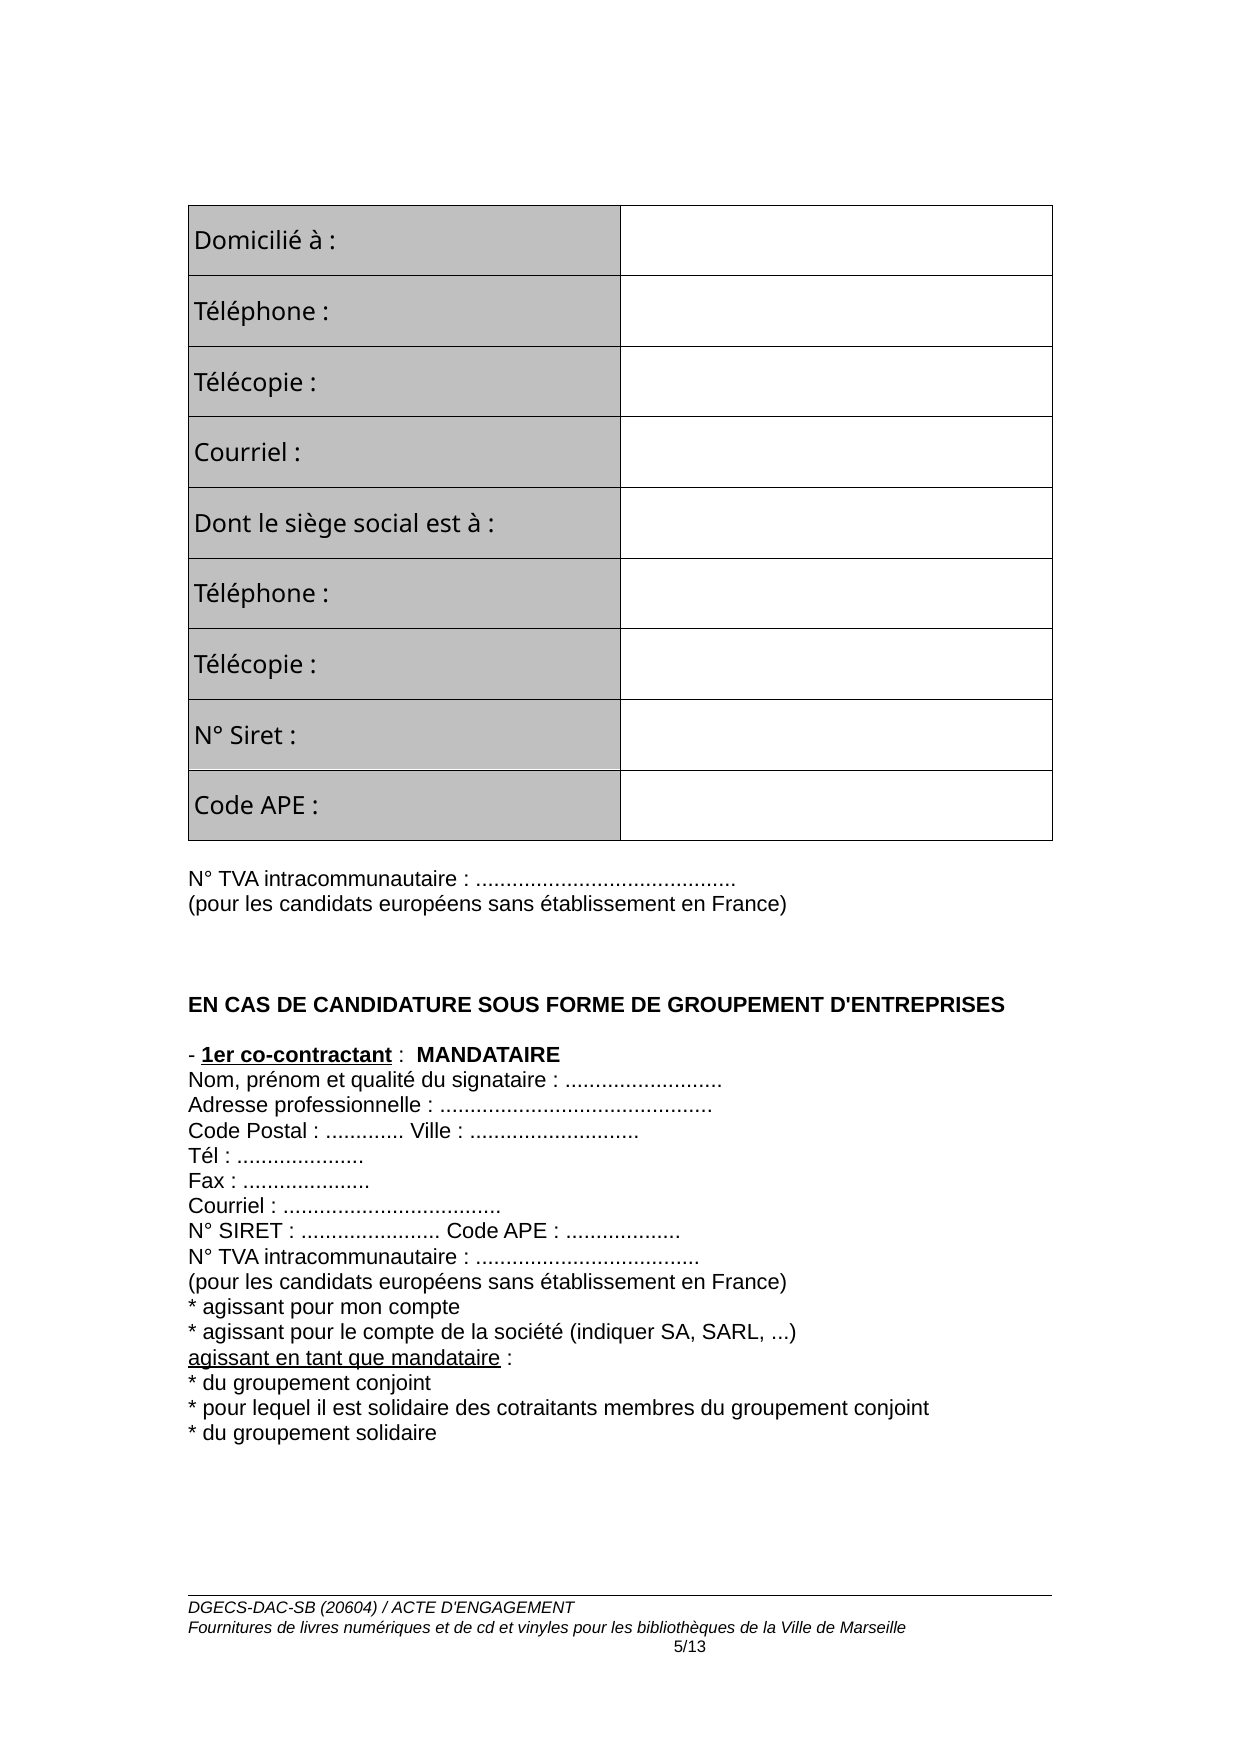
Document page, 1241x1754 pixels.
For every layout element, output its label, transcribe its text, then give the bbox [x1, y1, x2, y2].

text Code Postal : ............. Ville : ............................ [188, 1118, 1052, 1143]
text Adresse professionnelle : ............................................. [188, 1092, 1052, 1118]
table_cell Téléphone : [189, 559, 620, 628]
text Courriel : .................................... [188, 1193, 1052, 1218]
text * pour lequel il est solidaire des cotraitants membres du groupement conjoint [188, 1395, 1052, 1420]
table_cell Code APE : [189, 771, 620, 840]
table_cell [621, 206, 1052, 275]
table_cell Domicilié à : [189, 206, 620, 275]
text Fax : ..................... [188, 1168, 1052, 1193]
text N° TVA intracommunautaire : ........................................... [188, 866, 1052, 891]
table_cell [621, 347, 1052, 416]
table_cell [621, 629, 1052, 699]
table_cell [621, 700, 1052, 769]
table_cell [621, 417, 1052, 487]
table_cell [621, 276, 1052, 346]
text (pour les candidats européens sans établissement en France) [188, 1269, 1052, 1294]
text agissant en tant que mandataire : [188, 1344, 1052, 1370]
text N° SIRET : ....................... Code APE : ................... [188, 1218, 1052, 1244]
table_cell Courriel : [189, 417, 620, 487]
table_cell [621, 488, 1052, 558]
text * agissant pour mon compte [188, 1294, 1052, 1319]
text N° TVA intracommunautaire : ..................................... [188, 1244, 1052, 1269]
text * agissant pour le compte de la société (indiquer SA, SARL, ...) [188, 1319, 1052, 1344]
text (pour les candidats européens sans établissement en France) [188, 891, 1052, 916]
table_cell Télécopie : [189, 347, 620, 416]
text * du groupement conjoint [188, 1370, 1052, 1395]
table_cell Dont le siège social est à : [189, 488, 620, 558]
text EN CAS DE CANDIDATURE SOUS FORME DE GROUPEMENT D'ENTREPRISES [188, 992, 1052, 1017]
text Tél : ..................... [188, 1143, 1052, 1168]
table_cell Téléphone : [189, 276, 620, 346]
text - 1er co-contractant : MANDATAIRE [188, 1042, 1052, 1067]
table_cell Télécopie : [189, 629, 620, 699]
text Nom, prénom et qualité du signataire : .......................... [188, 1067, 1052, 1092]
table_cell N° Siret : [189, 700, 620, 769]
text * du groupement solidaire [188, 1420, 1052, 1445]
table_cell [621, 771, 1052, 840]
table_cell [621, 559, 1052, 628]
